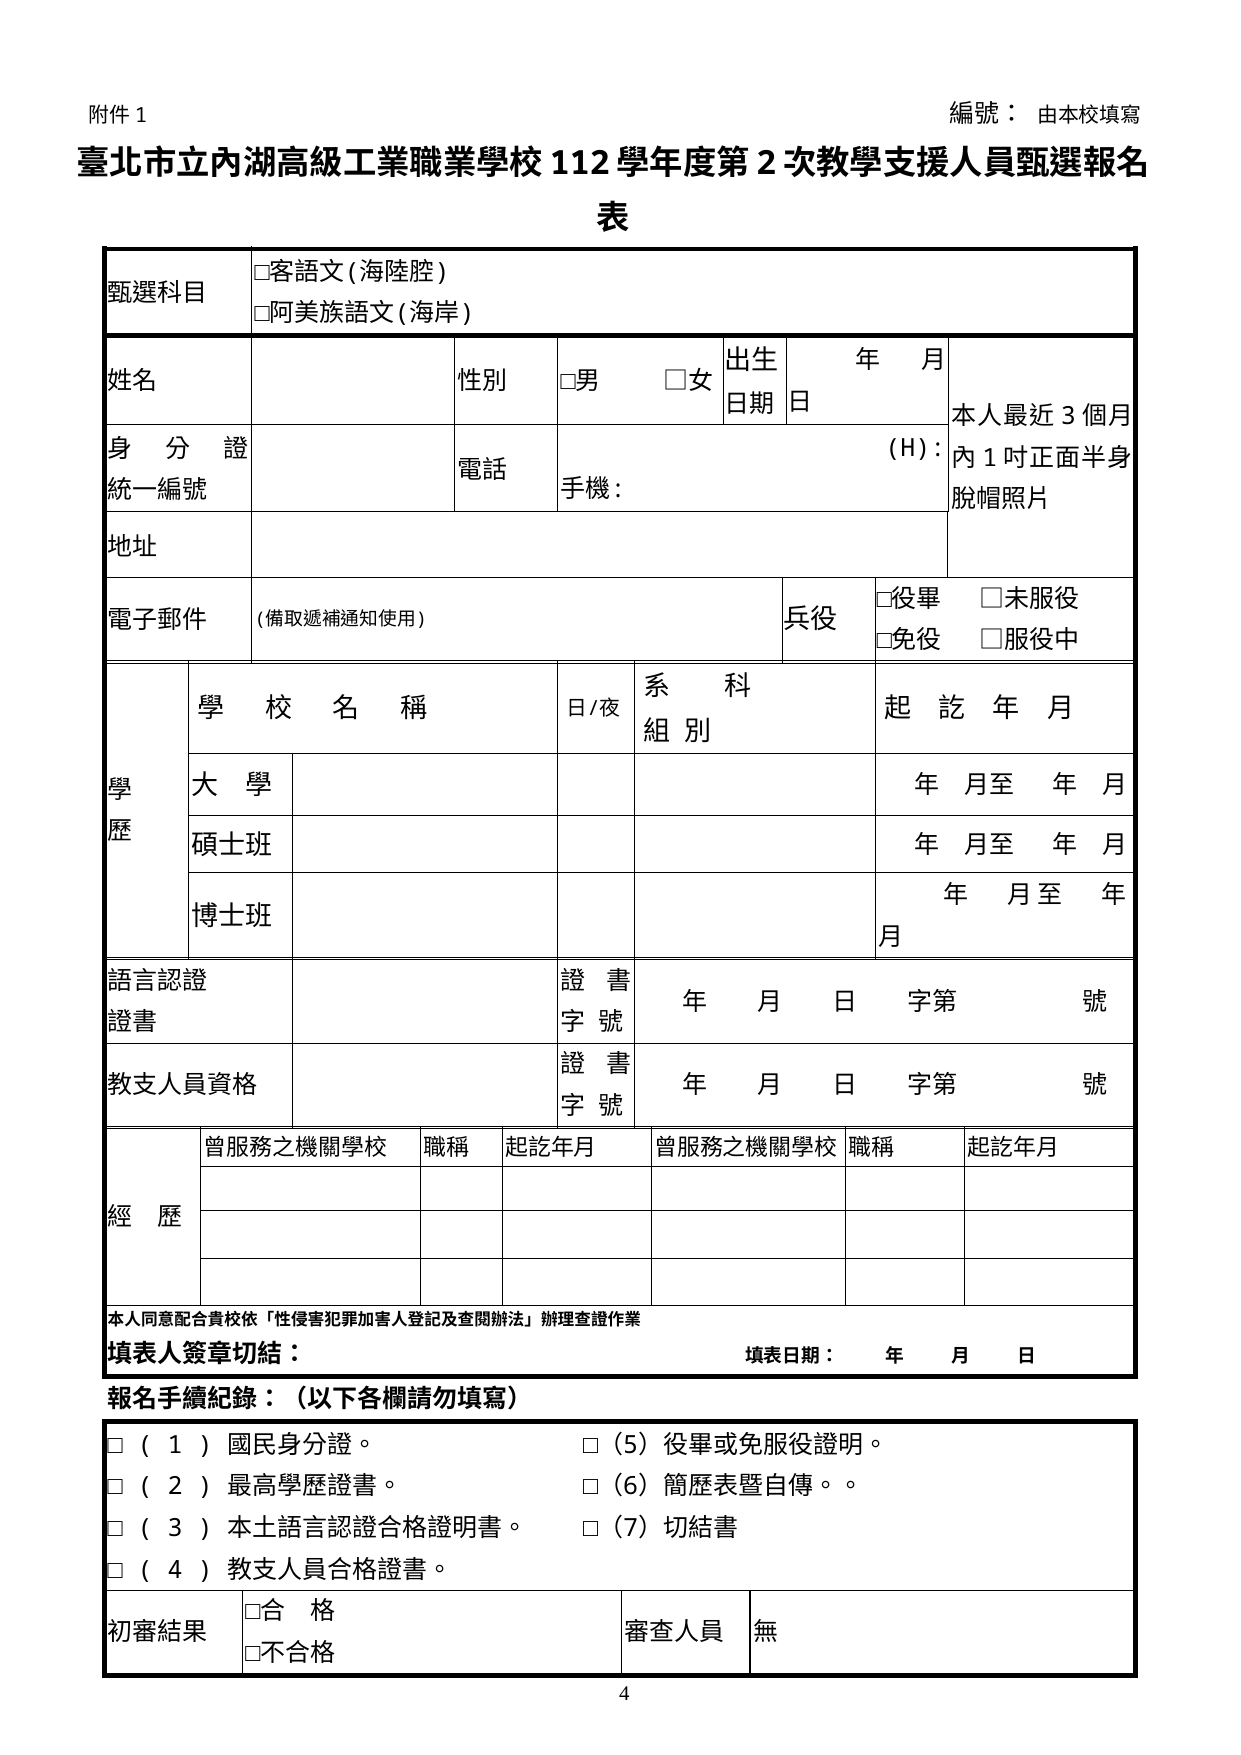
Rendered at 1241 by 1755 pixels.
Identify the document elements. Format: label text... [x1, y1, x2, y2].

table_cell [421, 1259, 502, 1305]
table_cell 年 月至 年 月 [876, 816, 1133, 872]
table_cell 無 [751, 1591, 1133, 1673]
table_cell [503, 1211, 651, 1258]
table_cell [652, 1211, 845, 1258]
table_cell 博士班 [189, 873, 292, 957]
table_cell 兵役 [783, 578, 875, 660]
table_cell 年 月 日 字第 號 [635, 960, 1133, 1042]
table_cell 大 學 [189, 754, 292, 815]
table_cell 報名手續紀錄：（以下各欄請勿填寫） [105, 1379, 1136, 1419]
table_cell 經 歷 [107, 1129, 200, 1305]
table_cell [846, 1211, 964, 1258]
table_cell [846, 1167, 964, 1210]
text 附件1 編號： 由本校填寫 [89, 94, 1152, 130]
table_cell [201, 1211, 420, 1258]
table_cell [293, 873, 557, 957]
table_cell [652, 1259, 845, 1305]
table_cell [846, 1259, 964, 1305]
table_cell 性別 [455, 338, 557, 424]
table_cell [201, 1259, 420, 1305]
table_cell 起 訖 年 月 [876, 664, 1133, 752]
table_cell 年 月 日 字第 號 [635, 1044, 1133, 1126]
table_cell 年 月 日 [787, 338, 948, 424]
table_cell 身分證 統一編號 [107, 425, 251, 511]
table_cell 出生 日期 [724, 338, 786, 424]
table_cell [201, 1167, 420, 1210]
table_cell 證書字 號 [558, 960, 634, 1042]
table_cell 學 歷 [107, 664, 188, 957]
table_cell 起訖年月 [503, 1129, 651, 1166]
table_cell [421, 1167, 502, 1210]
table_cell 電子郵件 [107, 578, 251, 660]
table_cell [421, 1211, 502, 1258]
table_cell 審查人員 [622, 1591, 749, 1673]
table_cell (H): 手機: [558, 425, 948, 511]
table_cell [635, 873, 875, 957]
table_cell □合 格 □不合格 [243, 1591, 621, 1673]
table_cell [965, 1259, 1133, 1305]
table_cell [652, 1167, 845, 1210]
table_cell 起訖年月 [965, 1129, 1133, 1166]
table_cell [293, 816, 557, 872]
table_cell [965, 1167, 1133, 1210]
table_cell [558, 754, 634, 815]
table_cell 地址 [107, 512, 251, 577]
table_cell 日/夜 [558, 664, 634, 752]
table_header 甄選科目 [107, 251, 251, 333]
table_cell [293, 1044, 557, 1126]
table_cell □役畢 □未服役 □免役 □服役中 [876, 578, 1133, 660]
table_cell [293, 754, 557, 815]
table_cell [252, 425, 454, 511]
table_cell [252, 338, 454, 424]
table_cell 職稱 [846, 1129, 964, 1166]
table_cell □男 □女 [558, 338, 723, 424]
table_cell [503, 1167, 651, 1210]
table_cell 本人最近3個月內1吋正面半身脫帽照片 [948, 338, 1133, 577]
table_cell □ ( 1 ) 國民身分證。 □ ( 2 ) 最高學歷證書。 □ ( 3 ) 本土語言認證合格證明書。 □ ( 4 ) 教支人員合格證書。 [107, 1424, 580, 1589]
table_cell 姓名 [107, 338, 251, 424]
table_cell [503, 1259, 651, 1305]
table_cell □（5）役畢或免服役證明。 □（6）簡歷表暨自傳。。 □（7）切結書 [580, 1424, 1133, 1589]
table_cell [635, 816, 875, 872]
table_cell 職稱 [421, 1129, 502, 1166]
table_cell [252, 512, 947, 577]
table_cell [965, 1211, 1133, 1258]
table_cell 曾服務之機關學校 [652, 1129, 845, 1166]
table_cell 學 校 名 稱 [189, 664, 557, 752]
table_header □客語文(海陸腔) □阿美族語文(海岸) [252, 251, 1133, 333]
table_cell [558, 873, 634, 957]
table_cell 年 月至 年 月 [876, 754, 1133, 815]
table_cell 年 月至 年 月 [876, 873, 1133, 957]
table_cell [635, 754, 875, 815]
table_cell 教支人員資格 [107, 1044, 292, 1126]
table_cell 曾服務之機關學校 [201, 1129, 420, 1166]
table_cell 證書字 號 [558, 1044, 634, 1126]
table_cell 電話 [455, 425, 557, 511]
text 臺北市立內湖高級工業職業學校112學年度第2次教學支援人員甄選報名表 [74, 135, 1152, 239]
table_cell [558, 816, 634, 872]
table_cell 碩士班 [189, 816, 292, 872]
table_cell [293, 960, 557, 1042]
table_cell 語言認證 證書 [107, 960, 292, 1042]
table_cell (備取遞補通知使用) [252, 578, 782, 660]
table_cell 本人同意配合貴校依「性侵害犯罪加害人登記及查閱辦法」辦理查證作業 填表人簽章切結： 填表日期： 年 月 日 [107, 1306, 1133, 1374]
table_cell 初審結果 [107, 1591, 242, 1673]
table_cell 系 科 組 別 [635, 664, 875, 752]
